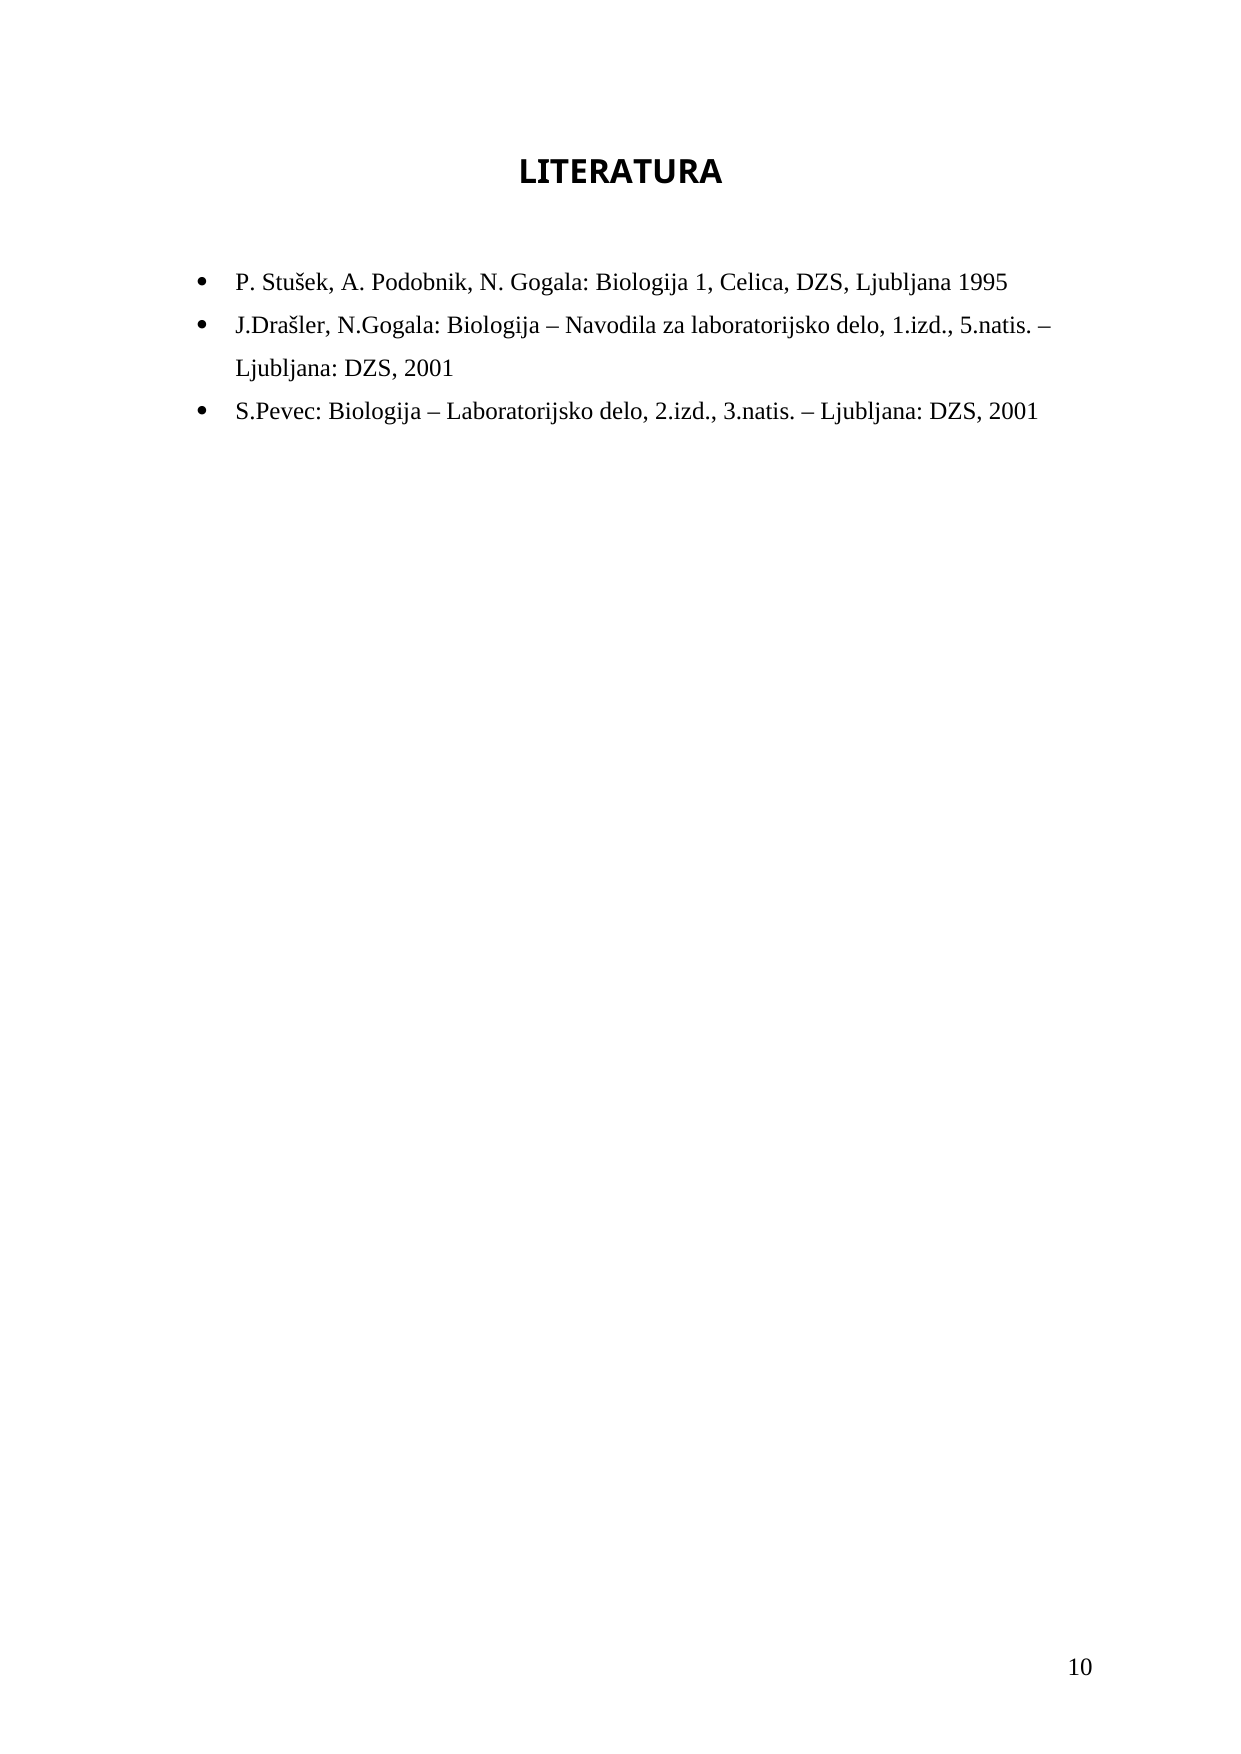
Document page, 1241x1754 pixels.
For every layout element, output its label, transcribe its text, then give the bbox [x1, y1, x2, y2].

text LITERATURA [148, 148, 1093, 193]
list J.Drašler, N.Gogala: Biologija – Navodila za laboratorijsko delo, 1.izd., 5.natis. – Ljubljana: DZS, 2001 [198, 310, 1093, 382]
list P. Stušek, A. Podobnik, N. Gogala: Biologija 1, Celica, DZS, Ljubljana 1995 [198, 267, 1093, 296]
list S.Pevec: Biologija – Laboratorijsko delo, 2.izd., 3.natis. – Ljubljana: DZS, 2001 [198, 396, 1093, 425]
